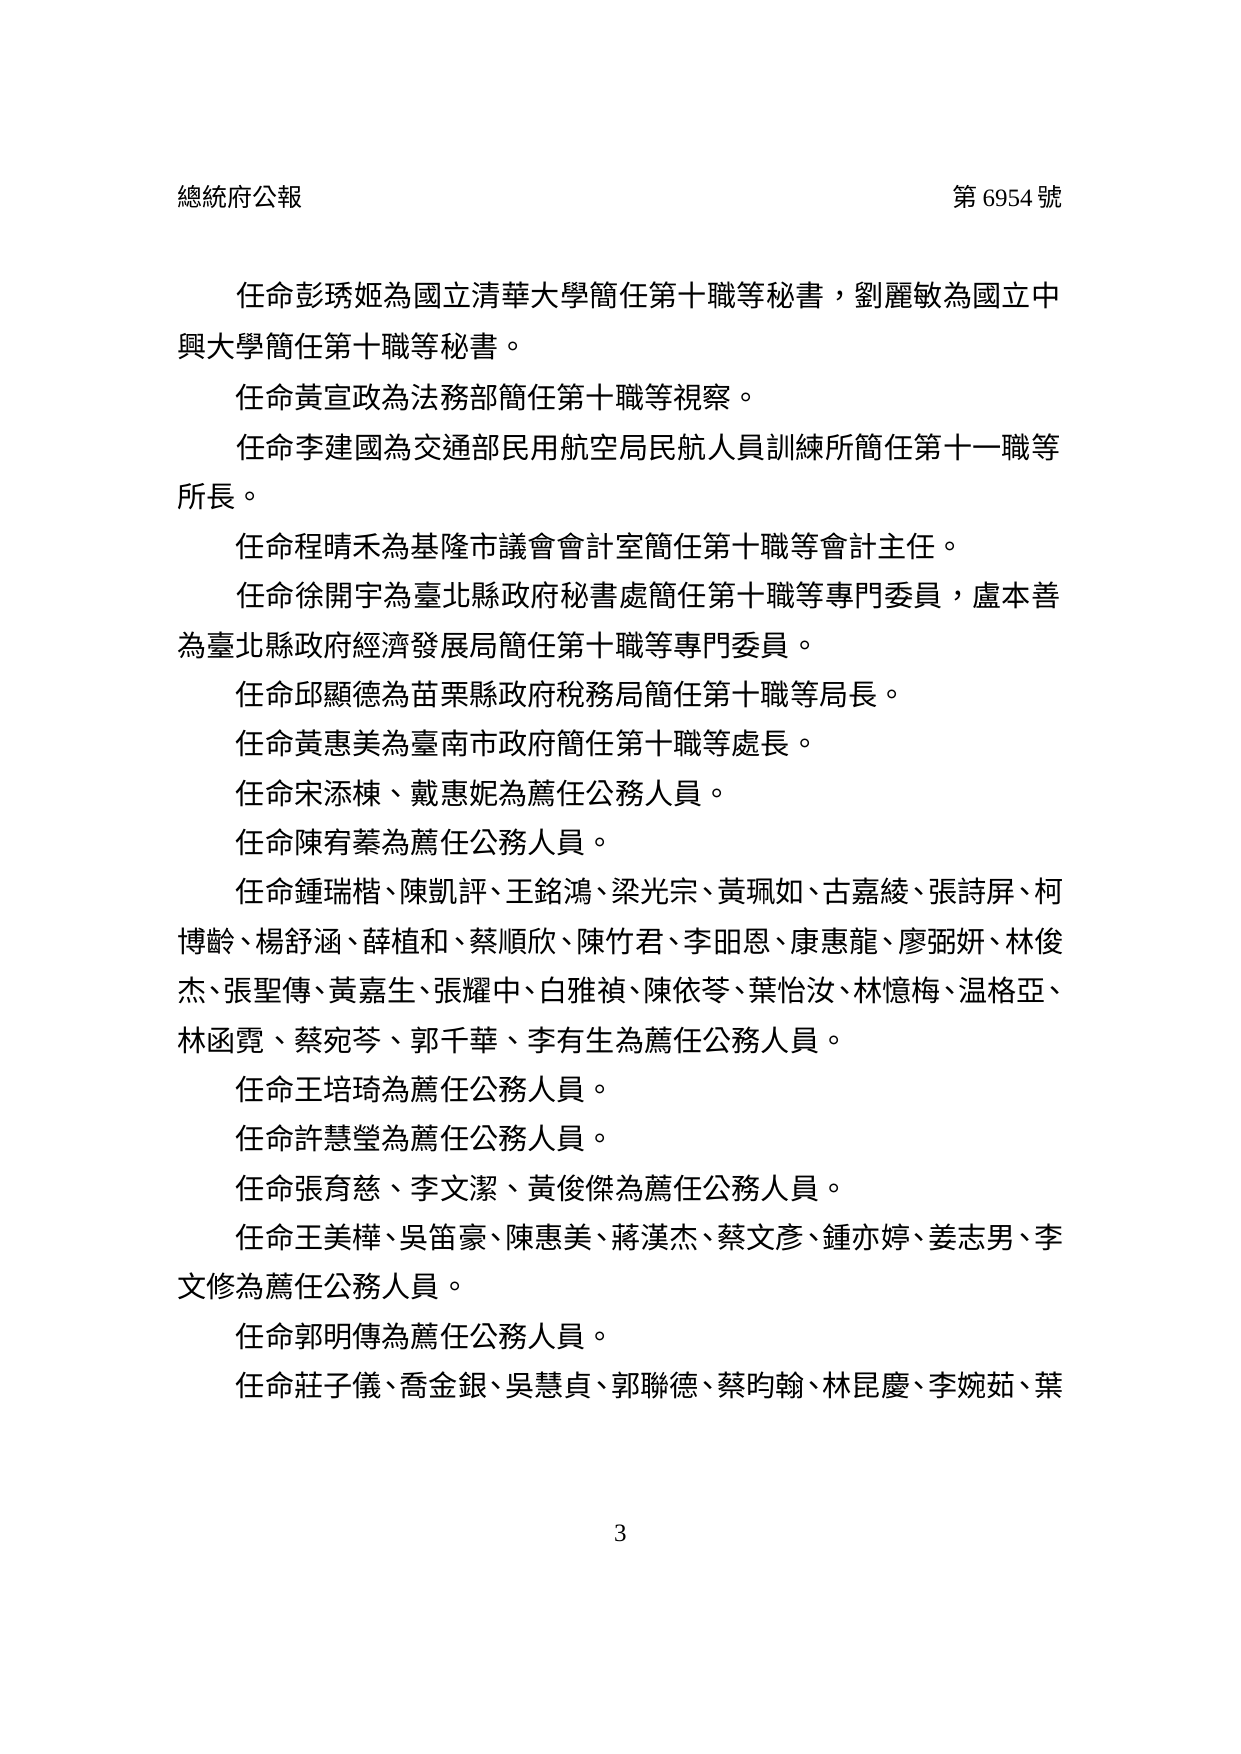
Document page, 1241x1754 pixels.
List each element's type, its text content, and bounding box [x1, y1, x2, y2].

text 任命徐開宇為臺北縣政府秘書處簡任第十職等專門委員，盧本善為臺北縣政府經濟發展局簡任第十職等專門委員。 [177, 567, 1063, 666]
text 任命許慧瑩為薦任公務人員。 [177, 1110, 1063, 1159]
text 任命王培琦為薦任公務人員。 [177, 1061, 1063, 1110]
text 任命張育慈、李文潔、黃俊傑為薦任公務人員。 [177, 1159, 1063, 1209]
text 任命王美樺、吳笛豪、陳惠美、蔣漢杰、蔡文彥、鍾亦婷、姜志男、李文修為薦任公務人員。 [177, 1209, 1063, 1308]
text 任命郭明傳為薦任公務人員。 [177, 1308, 1063, 1357]
text 任命鍾瑞楷、陳凱評、王銘鴻、梁光宗、黃珮如、古嘉綾、張詩屏、柯博齡、楊舒涵、薛植和、蔡順欣、陳竹君、李昍恩、康惠龍、廖弼妍、林俊杰、張聖傳、黃嘉生、張耀中、白雅禎、陳依苓、葉怡汝、林憶梅、温格亞、林函霓、蔡宛芩、郭千華、李有生為薦任公務人員。 [177, 863, 1063, 1061]
text 任命黃宣政為法務部簡任第十職等視察。 [177, 368, 1063, 419]
text 任命莊子儀、喬金銀、吳慧貞、郭聯德、蔡昀翰、林昆慶、李婉茹、葉 [177, 1357, 1063, 1406]
text 任命邱顯德為苗栗縣政府稅務局簡任第十職等局長。 [177, 666, 1063, 715]
text 任命彭琇姬為國立清華大學簡任第十職等秘書，劉麗敏為國立中興大學簡任第十職等秘書。 [177, 266, 1063, 368]
text 任命程晴禾為基隆市議會會計室簡任第十職等會計主任。 [177, 518, 1063, 567]
text 任命陳宥蓁為薦任公務人員。 [177, 814, 1063, 863]
text 任命宋添棟、戴惠妮為薦任公務人員。 [177, 764, 1063, 814]
text 任命黃惠美為臺南市政府簡任第十職等處長。 [177, 715, 1063, 764]
text 任命李建國為交通部民用航空局民航人員訓練所簡任第十一職等所長。 [177, 419, 1063, 518]
